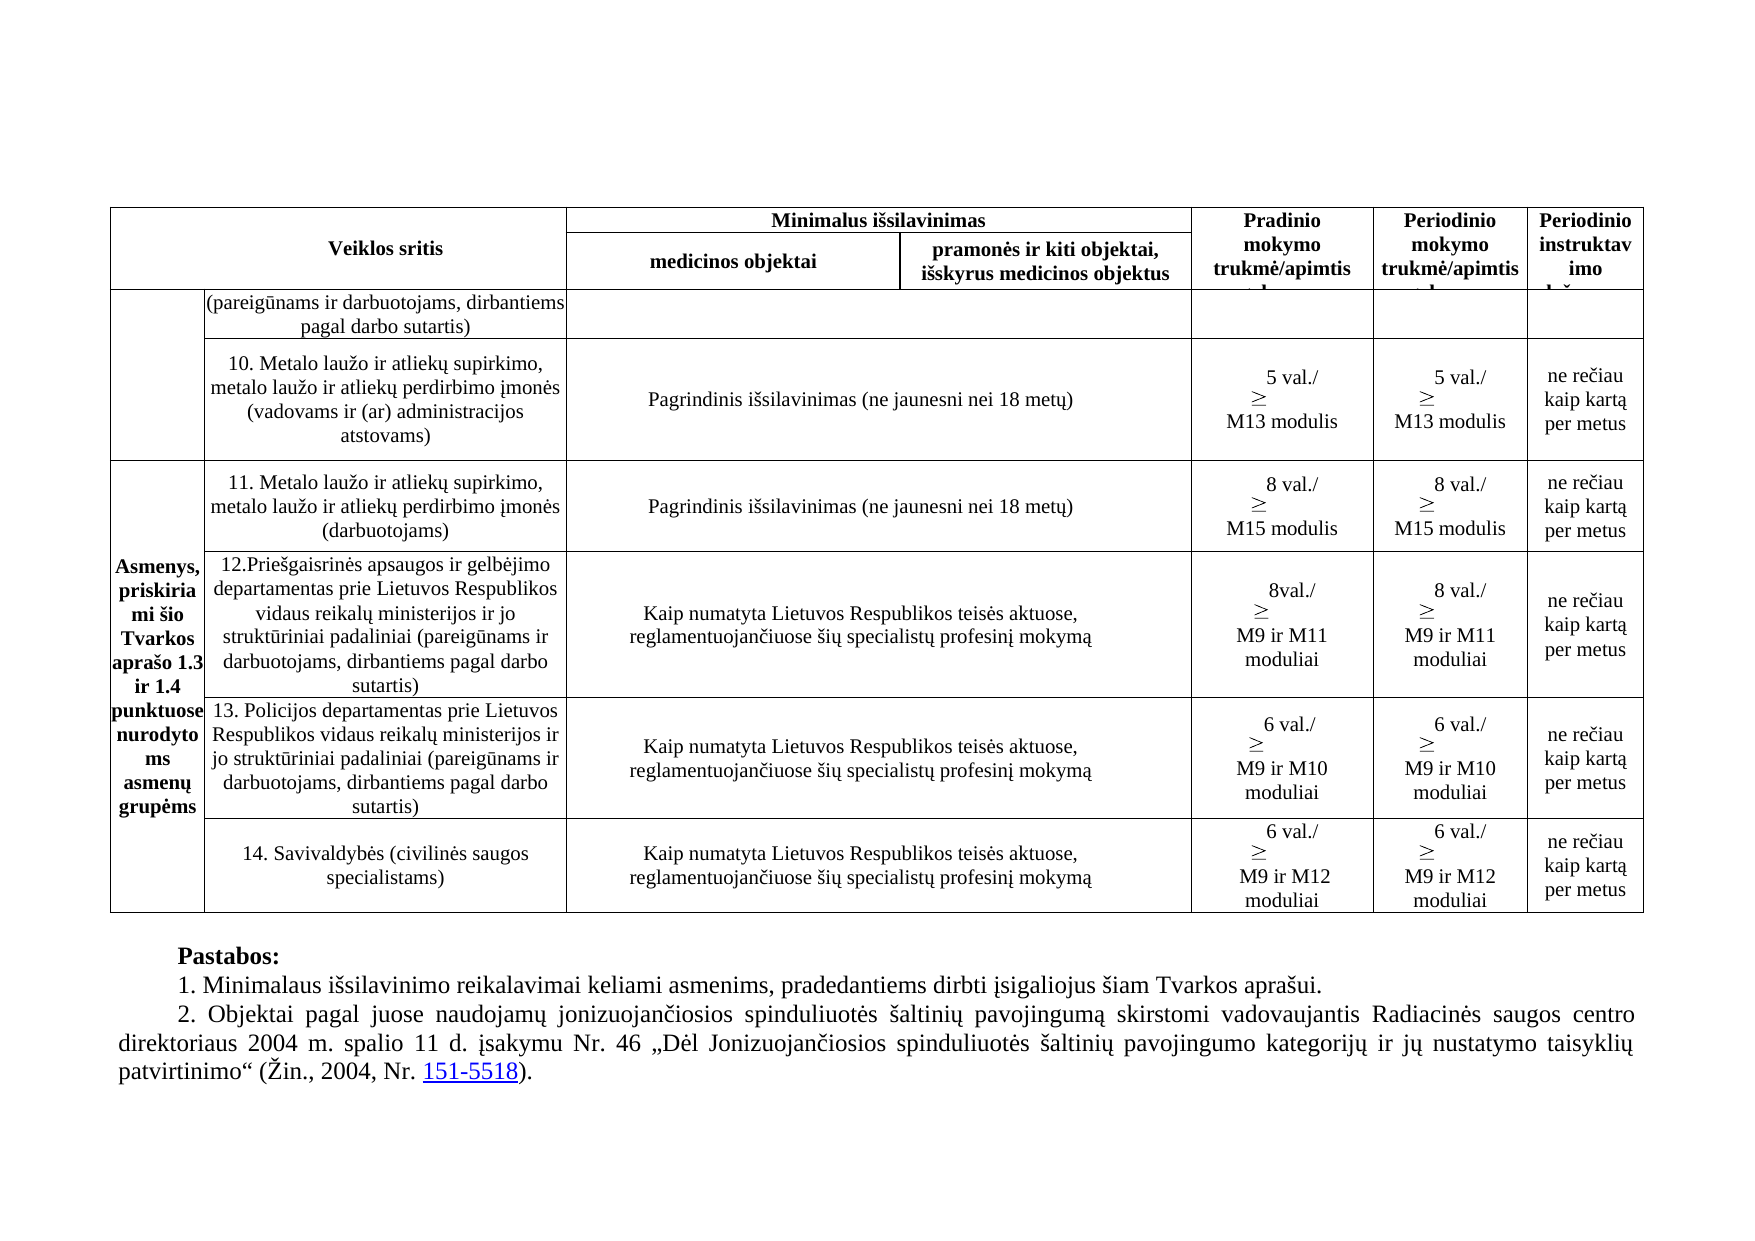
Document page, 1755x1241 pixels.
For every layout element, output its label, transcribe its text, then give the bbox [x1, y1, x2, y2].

table_cell (pareigūnams ir darbuotojams, dirbantiems pagal darbo sutartis) [205, 290, 566, 338]
table_cell Pagrindinis išsilavinimas (ne jaunesni nei 18 metų) [567, 461, 1155, 551]
table_cell 11. Metalo laužo ir atliekų supirkimo, metalo laužo ir atliekų perdirbimo įmonės (darbuotojams) [205, 461, 566, 551]
table_cell [1155, 698, 1191, 818]
table_cell >=6 val./ M9 ir M10 moduliai [1374, 698, 1527, 818]
table_header Veiklos sritis [205, 208, 566, 288]
table_cell Pagrindinis išsilavinimas (ne jaunesni nei 18 metų) [567, 339, 1155, 459]
table_cell >=6 val./ M9 ir M10 moduliai [1192, 698, 1373, 818]
table_cell >=6 val./ M9 ir M12 moduliai [1374, 819, 1527, 912]
table_cell >=8 val./ M15 modulis [1374, 461, 1527, 551]
table_cell >=8 val./ M15 modulis [1192, 461, 1373, 551]
table_cell 14. Savivaldybės (civilinės saugos specialistams) [205, 819, 566, 912]
table_header Periodinio mokymo trukmė/apimtis pagal asmenų, priskiriamų šio Tvarkos aprašo 1 punkte nurodytoms asmenų grupėms, mokymo programų modulius [1374, 208, 1527, 288]
table_cell Kaip numatyta Lietuvos Respublikos teisės aktuose, reglamentuojančiuose šių specialistų profesinį mokymą [567, 819, 1155, 912]
table_cell >=5 val./ M13 modulis [1374, 339, 1527, 459]
table_cell >=6 val./ M9 ir M12 moduliai [1192, 819, 1373, 912]
table_cell >=8 val./ M9 ir M11 moduliai [1374, 552, 1527, 697]
table_cell 12.Priešgaisrinės apsaugos ir gelbėjimo departamentas prie Lietuvos Respublikos vidaus reikalų ministerijos ir jo struktūriniai padaliniai (pareigūnams ir darbuotojams, dirbantiems pagal darbo sutartis) [205, 552, 566, 697]
text Pastabos: [118, 941, 1636, 970]
table_cell [1155, 339, 1191, 459]
table_header Minimalus išsilavinimas [567, 208, 1191, 232]
table_cell >=8val./ M9 ir M11 moduliai [1192, 552, 1373, 697]
table_cell medicinos objektai [567, 233, 899, 288]
table_cell pramonės ir kiti objektai, išskyrus medicinos objektus [901, 233, 1191, 288]
table_cell [111, 290, 204, 459]
table_cell [1155, 552, 1191, 697]
table_cell [567, 290, 1155, 338]
table_cell ne rečiau kaip kartą per metus [1528, 461, 1643, 551]
table_cell Asmenys, priskiriami šio Tvarkos aprašo 1.3 ir 1.4 punktuose nurodytoms asmenų grupėms [111, 461, 204, 912]
table_header Pradinio mokymo trukmė/apimtis pagal asmenų, priskiriamų šio Tvarkos aprašo 1 punkte nurodytoms asmenų grupėms, mokymo programų modulius [1192, 208, 1373, 288]
table_cell 13. Policijos departamentas prie Lietuvos Respublikos vidaus reikalų ministerijos ir jo struktūriniai padaliniai (pareigūnams ir darbuotojams, dirbantiems pagal darbo sutartis) [205, 698, 566, 818]
table_cell ne rečiau kaip kartą per metus [1528, 552, 1643, 697]
table_cell Kaip numatyta Lietuvos Respublikos teisės aktuose, reglamentuojančiuose šių specialistų profesinį mokymą [567, 552, 1155, 697]
text 1. Minimalaus išsilavinimo reikalavimai keliami asmenims, pradedantiems dirbti įsigaliojus šiam Tvarkos aprašui. [118, 970, 1636, 999]
table_header [111, 208, 204, 288]
table_cell ne rečiau kaip kartą per metus [1528, 819, 1643, 912]
table_header Periodinio instruktavimo dažnumas [1528, 208, 1643, 288]
table_cell [1155, 290, 1191, 338]
table_cell ne rečiau kaip kartą per metus [1528, 339, 1643, 459]
table_cell ne rečiau kaip kartą per metus [1528, 290, 1643, 338]
table_cell [1155, 819, 1191, 912]
table_cell ne rečiau kaip kartą per metus [1528, 698, 1643, 818]
table_cell Kaip numatyta Lietuvos Respublikos teisės aktuose, reglamentuojančiuose šių specialistų profesinį mokymą [567, 698, 1155, 818]
table_cell 10. Metalo laužo ir atliekų supirkimo, metalo laužo ir atliekų perdirbimo įmonės (vadovams ir (ar) administracijos atstovams) [205, 339, 566, 459]
table_cell >=8 val./ M14 modulis [1192, 290, 1373, 338]
table_cell >=5 val./ M13 modulis [1192, 339, 1373, 459]
table_cell >=8 val./ M14 modulis [1374, 290, 1527, 338]
table_cell [1155, 461, 1191, 551]
text 2. Objektai pagal juose naudojamų jonizuojančiosios spinduliuotės šaltinių pavojingumą skirstomi vadovaujantis Radiacinės saugos centro direktoriaus 2004 m. spalio 11 d. įsakymu Nr. 46 „Dėl Jonizuojančiosios spinduliuotės šaltinių pavojingumo kategorijų ir jų nustatymo taisyklių patvirtinimo“ (Žin., 2004, Nr. 151-5518). [118, 999, 1636, 1085]
